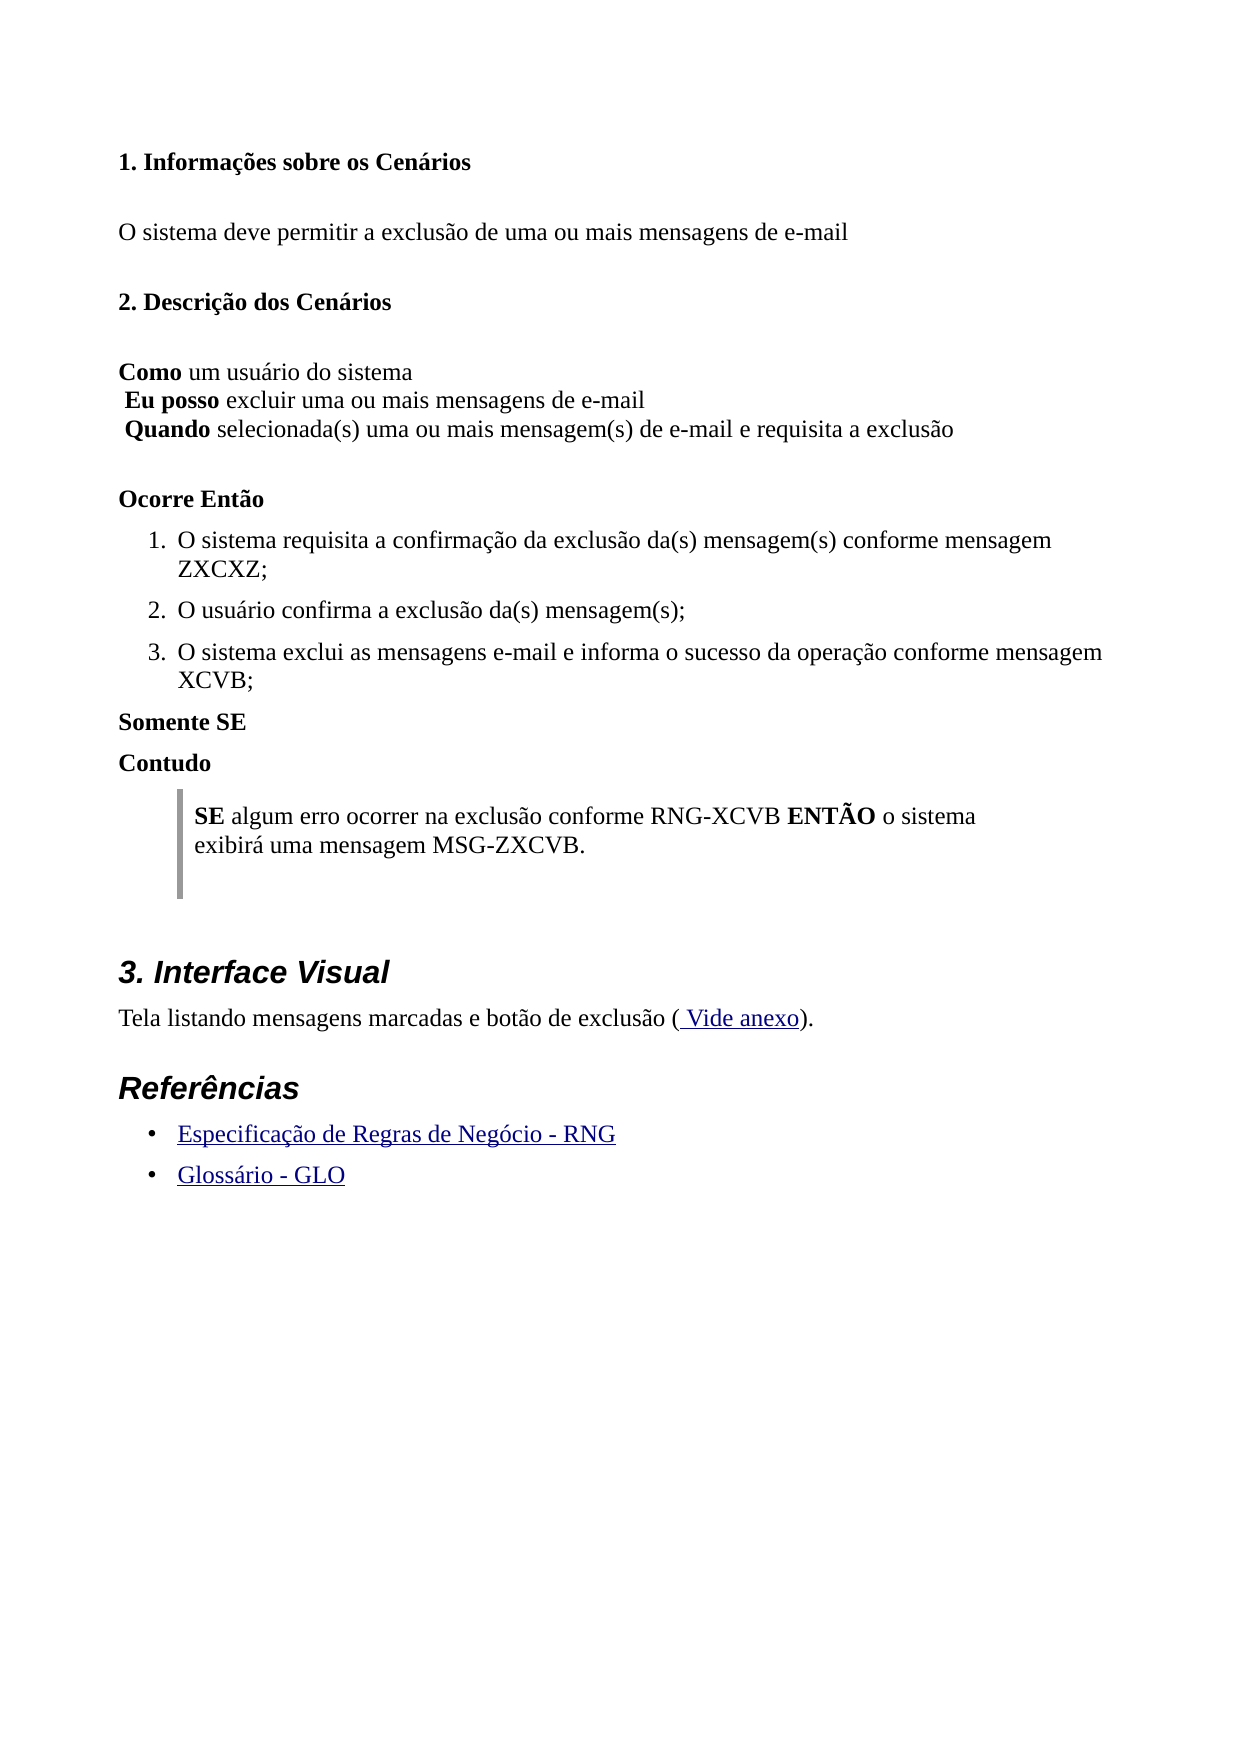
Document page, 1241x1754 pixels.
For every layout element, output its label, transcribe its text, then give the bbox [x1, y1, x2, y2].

list O usuário confirma a exclusão da(s) mensagem(s); [148, 596, 1122, 624]
text Tela listando mensagens marcadas e botão de exclusão ( Vide anexo). [118, 1003, 1122, 1032]
text Somente SE [118, 707, 1122, 736]
text Como um usuário do sistema Eu posso excluir uma ou mais mensagens de e-mail Quando selecionada(s) uma ou mais mensagem(s) de e-mail e requisita a exclusão [118, 357, 1122, 472]
text Ocorre Então [118, 484, 1122, 513]
text 2. Descrição dos Cenários [118, 287, 1122, 344]
list O sistema requisita a confirmação da exclusão da(s) mensagem(s) conforme mensagem ZXCXZ; [148, 526, 1122, 583]
subtitle 3. Interface Visual [118, 954, 1122, 991]
list Especificação de Regras de Negócio - RNG [148, 1119, 1122, 1147]
text Contudo [118, 748, 1122, 777]
list O sistema exclui as mensagens e-mail e informa o sucesso da operação conforme mensagem XCVB; [148, 637, 1122, 694]
text 1. Informações sobre os Cenários [118, 147, 1122, 204]
list Glossário - GLO [148, 1160, 1122, 1189]
subtitle Referências [118, 1069, 1122, 1106]
text O sistema deve permitir a exclusão de uma ou mais mensagens de e-mail [118, 217, 1122, 274]
text SE algum erro ocorrer na exclusão conforme RNG-XCVB ENTÃO o sistema exibirá uma mensagem MSG-ZXCVB. [183, 789, 1063, 899]
